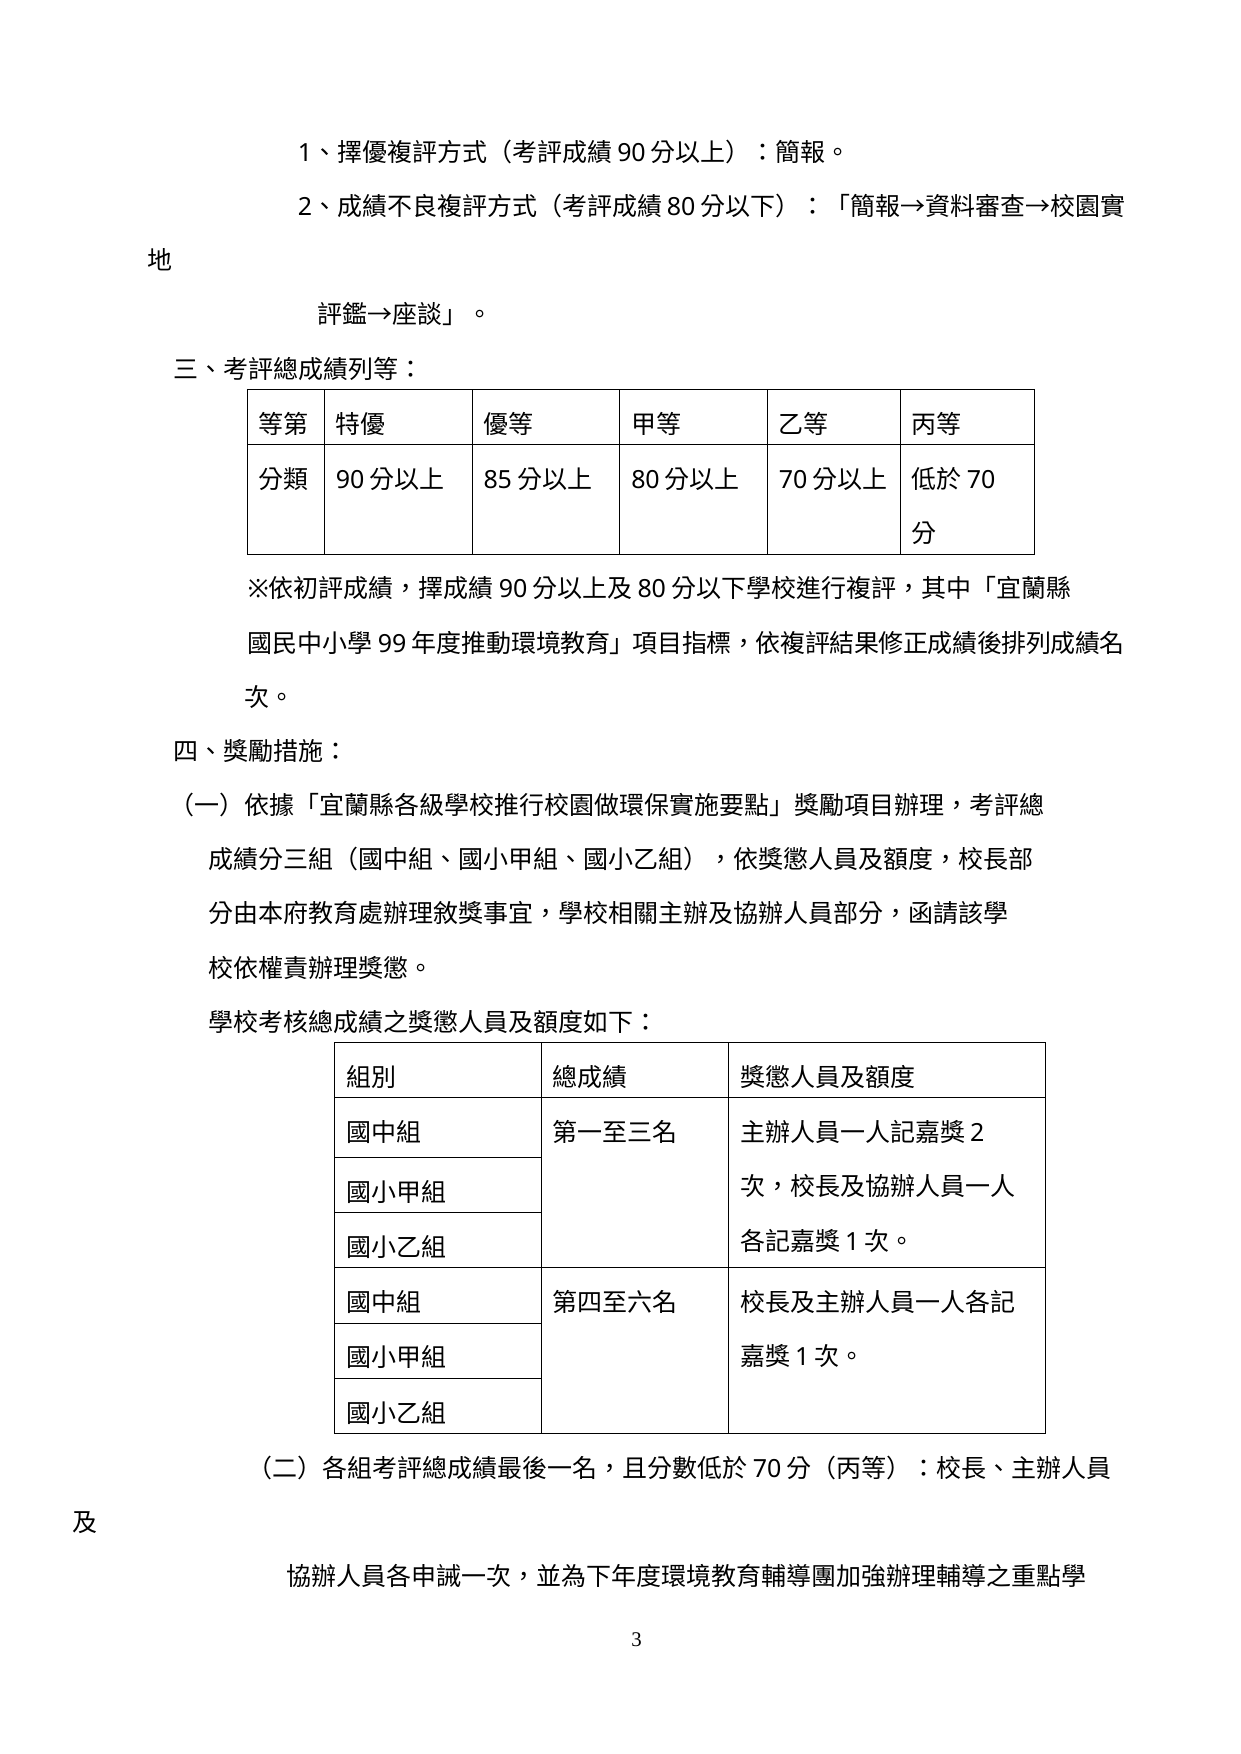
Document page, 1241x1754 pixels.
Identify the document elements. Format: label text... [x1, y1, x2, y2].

table_cell 90分以上 [325, 445, 472, 553]
text 2、成績不良複評方式（考評成績80分以下）：「簡報→資料審查→校園實地 [148, 172, 1125, 281]
table_cell 分類 [248, 445, 324, 553]
table_header 優等 [473, 390, 619, 444]
table_cell 國中組 [335, 1098, 541, 1157]
text 學校考核總成績之獎懲人員及額度如下： [85, 988, 1125, 1042]
text 國民中小學99年度推動環境教育」項目指標，依複評結果修正成績後排列成績名 [148, 609, 1125, 663]
table_cell 國小甲組 [335, 1158, 541, 1212]
table_header 丙等 [901, 390, 1034, 444]
table_header 組別 [335, 1043, 541, 1097]
table_cell 第一至三名 [542, 1098, 728, 1267]
table_header 乙等 [768, 390, 900, 444]
text （二）各組考評總成績最後一名，且分數低於70分（丙等）：校長、主辦人員及 [73, 1434, 1125, 1542]
table_cell 國小乙組 [335, 1379, 541, 1433]
text 評鑑→座談」。 [148, 281, 1125, 335]
table_cell 85分以上 [473, 445, 619, 553]
text 四、獎勵措施： [148, 717, 1125, 771]
table_header 甲等 [620, 390, 767, 444]
table_header 總成績 [542, 1043, 728, 1097]
table_cell 校長及主辦人員一人各記嘉獎1次。 [729, 1268, 1045, 1433]
text 三、考評總成績列等： [148, 335, 1125, 389]
text 協辦人員各申誡一次，並為下年度環境教育輔導團加強辦理輔導之重點學 [73, 1542, 1125, 1596]
text 1、擇優複評方式（考評成績90分以上）：簡報。 [148, 118, 1125, 172]
table_cell 80分以上 [620, 445, 767, 553]
table_cell 低於70分 [901, 445, 1034, 553]
table_header 等第 [248, 390, 324, 444]
table_cell 國中組 [335, 1268, 541, 1322]
table_cell 第四至六名 [542, 1268, 728, 1433]
text 成績分三組（國中組、國小甲組、國小乙組），依獎懲人員及額度，校長部 [85, 825, 1125, 879]
text ※依初評成績，擇成績90分以上及80分以下學校進行複評，其中「宜蘭縣 [148, 554, 1125, 609]
table_header 特優 [325, 390, 472, 444]
table_header 獎懲人員及額度 [729, 1043, 1045, 1097]
text 校依權責辦理獎懲。 [85, 934, 1125, 988]
text 分由本府教育處辦理敘獎事宜，學校相關主辦及協辦人員部分，函請該學 [85, 879, 1125, 934]
table_cell 國小甲組 [335, 1324, 541, 1378]
text （一）依據「宜蘭縣各級學校推行校園做環保實施要點」獎勵項目辦理，考評總 [85, 771, 1125, 825]
table_cell 70分以上 [768, 445, 900, 553]
table_cell 主辦人員一人記嘉獎2次，校長及協辦人員一人各記嘉獎1次。 [729, 1098, 1045, 1267]
text 次。 [148, 663, 1125, 717]
table_cell 國小乙組 [335, 1213, 541, 1267]
